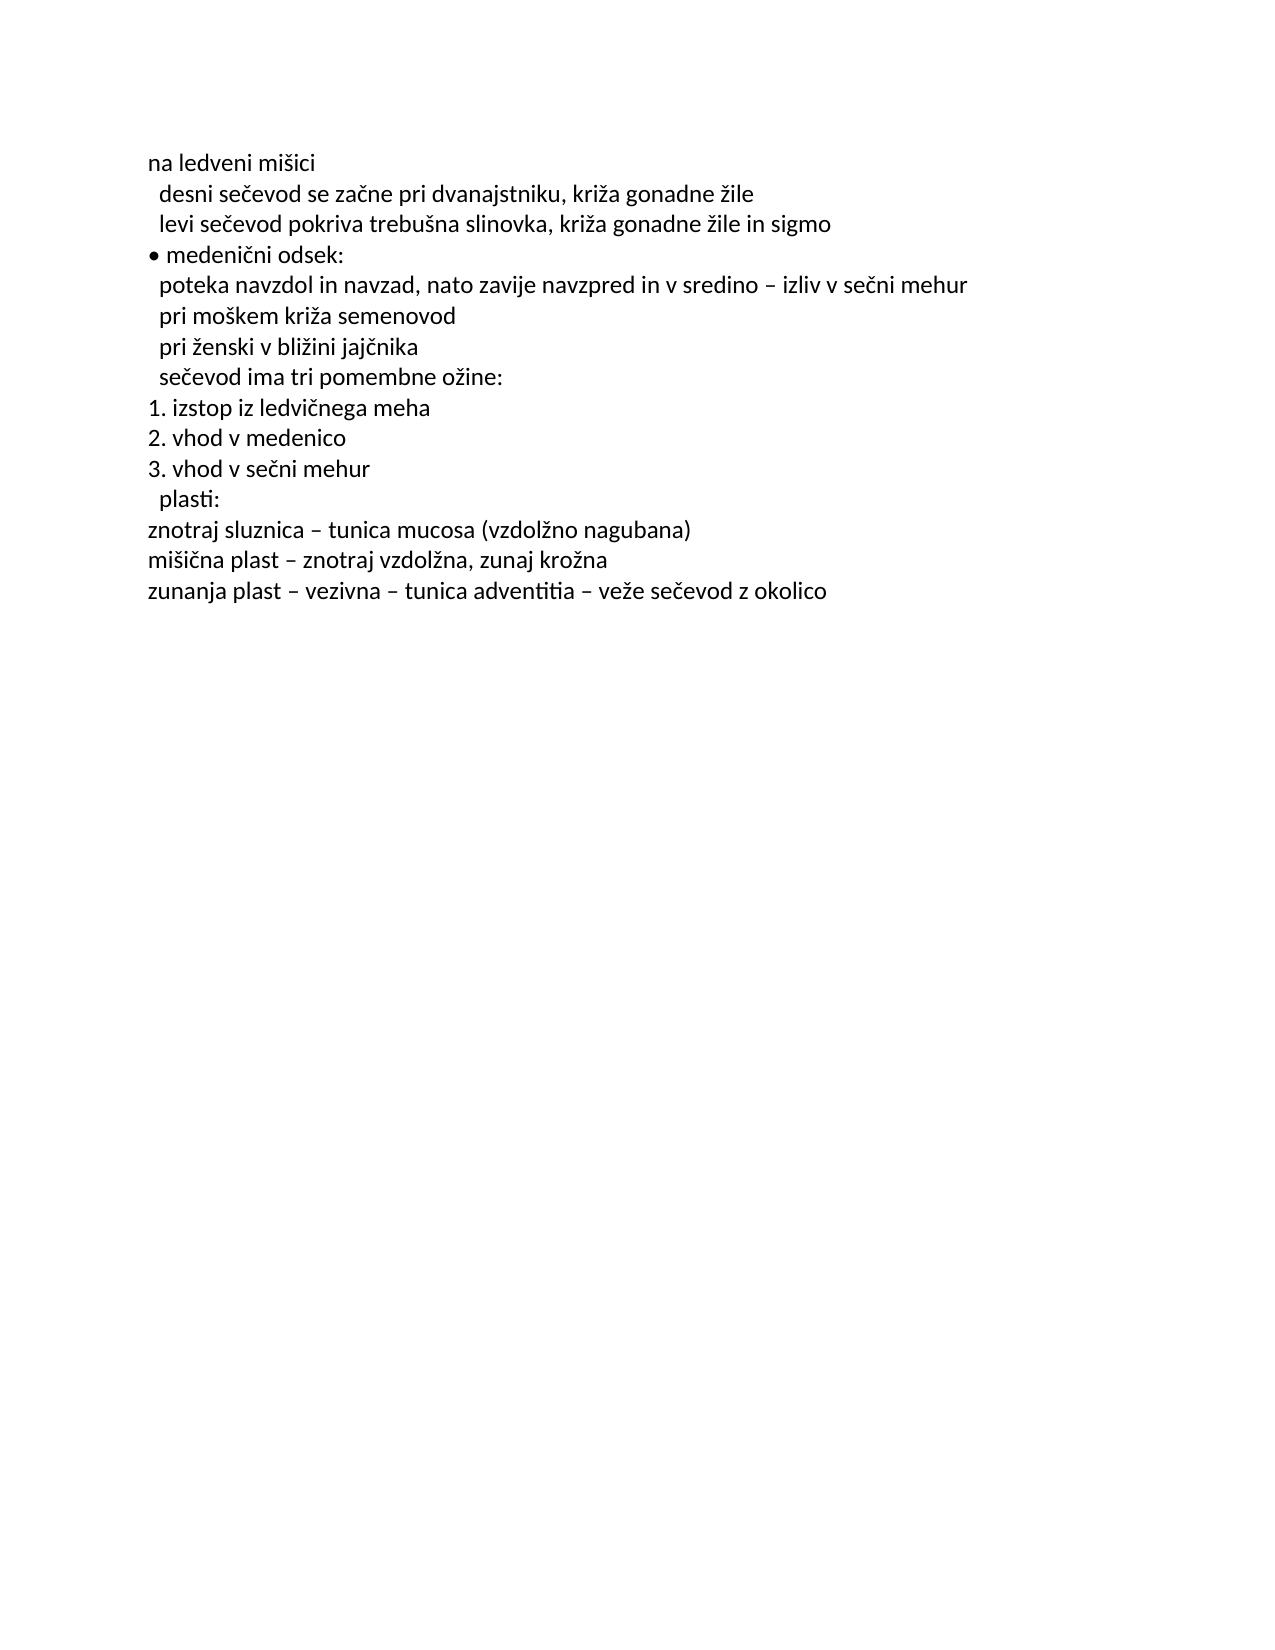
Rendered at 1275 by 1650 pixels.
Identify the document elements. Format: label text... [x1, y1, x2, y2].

text plasti: [148, 483, 1127, 514]
text sečevod ima tri pomembne ožine: [148, 361, 1127, 392]
text pri ženski v bližini jajčnika [148, 331, 1127, 361]
text desni sečevod se začne pri dvanajstniku, križa gonadne žile [148, 178, 1127, 209]
text na ledveni mišici [148, 148, 1127, 178]
text • medenični odsek: [148, 239, 1127, 270]
text pri moškem križa semenovod [148, 300, 1127, 331]
text mišična plast – znotraj vzdolžna, zunaj krožna [148, 544, 1127, 575]
text 1. izstop iz ledvičnega meha [148, 392, 1127, 422]
text poteka navzdol in navzad, nato zavije navzpred in v sredino – izliv v sečni mehur [148, 270, 1127, 300]
text 2. vhod v medenico [148, 422, 1127, 453]
text znotraj sluznica – tunica mucosa (vzdolžno nagubana) [148, 514, 1127, 544]
text 3. vhod v sečni mehur [148, 453, 1127, 483]
text levi sečevod pokriva trebušna slinovka, križa gonadne žile in sigmo [148, 209, 1127, 239]
text zunanja plast – vezivna – tunica adventitia – veže sečevod z okolico [148, 575, 1127, 605]
